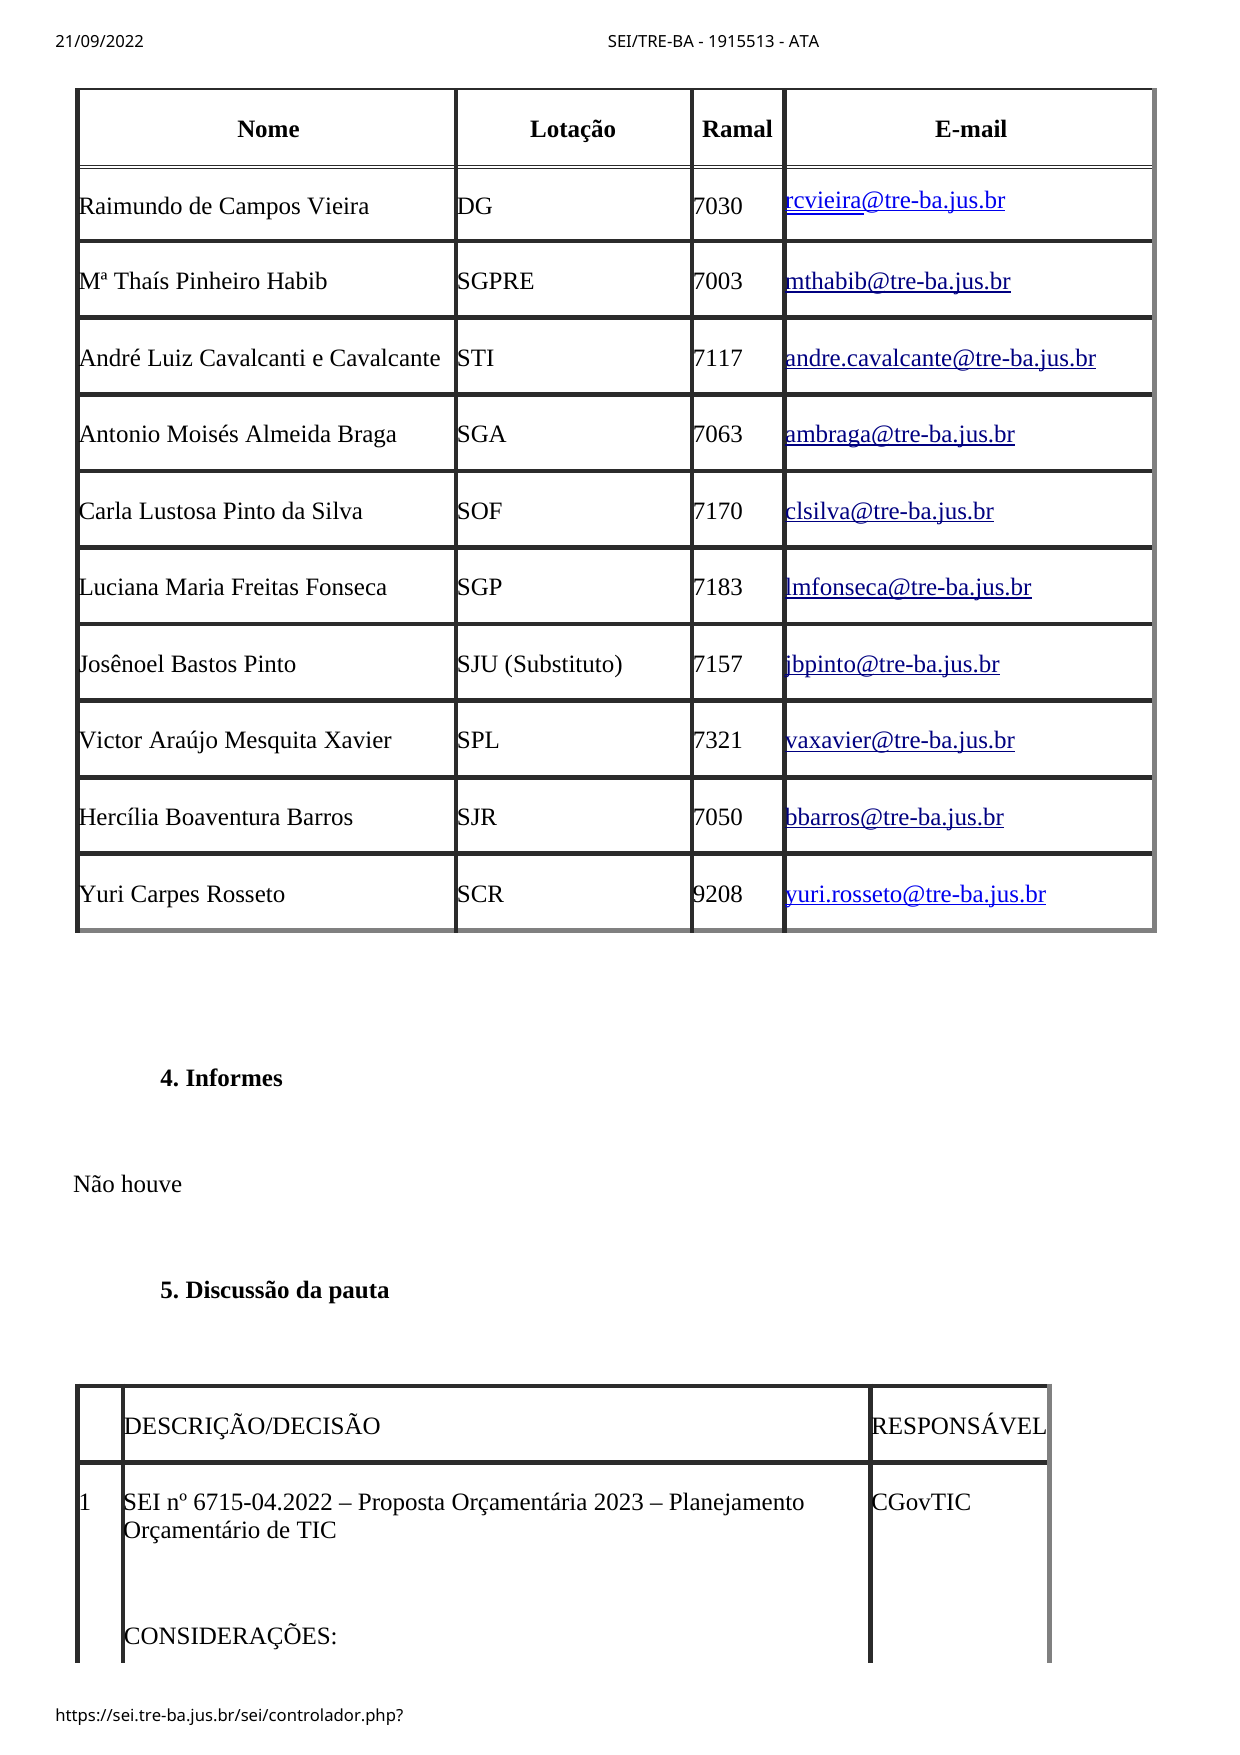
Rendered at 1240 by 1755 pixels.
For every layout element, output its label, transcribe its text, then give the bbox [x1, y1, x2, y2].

table_cell lmfonseca@tre-ba.jus.br [787, 550, 1152, 622]
text Não houve [73, 1169, 1181, 1198]
table_cell 7183 [694, 550, 782, 622]
table_cell 7157 [694, 626, 782, 698]
table_header DESCRIÇÃO/DECISÃO [125, 1388, 868, 1460]
table_cell SCR [458, 856, 690, 928]
table_cell bbarros@tre-ba.jus.br [787, 780, 1152, 851]
table_cell André Luiz Cavalcanti e Cavalcante [80, 320, 454, 392]
table_cell jbpinto@tre-ba.jus.br [787, 626, 1152, 698]
table_cell yuri.rosseto@tre-ba.jus.br [787, 856, 1152, 928]
table_cell 1 [80, 1465, 121, 1662]
table_cell vaxavier@tre-ba.jus.br [787, 703, 1152, 775]
table_cell [787, 215, 863, 239]
list Discussão da pauta [160, 1276, 1181, 1304]
table_cell andre.cavalcante@tre-ba.jus.br [787, 320, 1152, 392]
table_cell clsilva@tre-ba.jus.br [787, 473, 1152, 545]
table_cell SEI nº 6715-04.2022 – Proposta Orçamentária 2023 – Planejamento Orçamentário de TIC CONSIDERAÇÕES: [125, 1465, 868, 1662]
table_cell Hercília Boaventura Barros [80, 780, 454, 851]
table_header RESPONSÁVEL [873, 1388, 1047, 1460]
table_cell [864, 213, 1152, 239]
table_header [80, 1388, 121, 1460]
table_cell STI [458, 320, 690, 392]
table_cell SJR [458, 780, 690, 851]
list Informes [160, 1063, 1181, 1092]
table_cell 7030 [694, 169, 782, 239]
table_header Nome [80, 90, 454, 165]
table_header E-mail [787, 90, 1152, 165]
table_cell 7117 [694, 320, 782, 392]
table_cell Antonio Moisés Almeida Braga [80, 397, 454, 468]
table_cell SGP [458, 550, 690, 622]
table_cell Raimundo de Campos Vieira [80, 169, 454, 239]
table_cell 7050 [694, 780, 782, 851]
table_cell SGPRE [458, 243, 690, 315]
table_cell mthabib@tre-ba.jus.br [787, 243, 1152, 315]
table_cell 9208 [694, 856, 782, 928]
table_cell SPL [458, 703, 690, 775]
table_cell 7321 [694, 703, 782, 775]
table_cell Luciana Maria Freitas Fonseca [80, 550, 454, 622]
table_cell SOF [458, 473, 690, 545]
table_cell SGA [458, 397, 690, 468]
table_cell 7003 [694, 243, 782, 315]
table_cell ambraga@tre-ba.jus.br [787, 397, 1152, 468]
table_cell 7063 [694, 397, 782, 468]
table_cell Yuri Carpes Rosseto [80, 856, 454, 928]
table_cell rcvieira@tre-ba.jus.br [787, 169, 1152, 212]
table_cell CGovTIC [873, 1465, 1047, 1662]
table_cell Josênoel Bastos Pinto [80, 626, 454, 698]
table_cell Carla Lustosa Pinto da Silva [80, 473, 454, 545]
table_header Lotação [458, 90, 690, 165]
table_cell Mª Thaís Pinheiro Habib [80, 243, 454, 315]
table_cell 7170 [694, 473, 782, 545]
table_cell SJU (Substituto) [458, 626, 690, 698]
table_cell DG [458, 169, 690, 239]
table_cell Victor Araújo Mesquita Xavier [80, 703, 454, 775]
table_header Ramal [694, 90, 782, 165]
